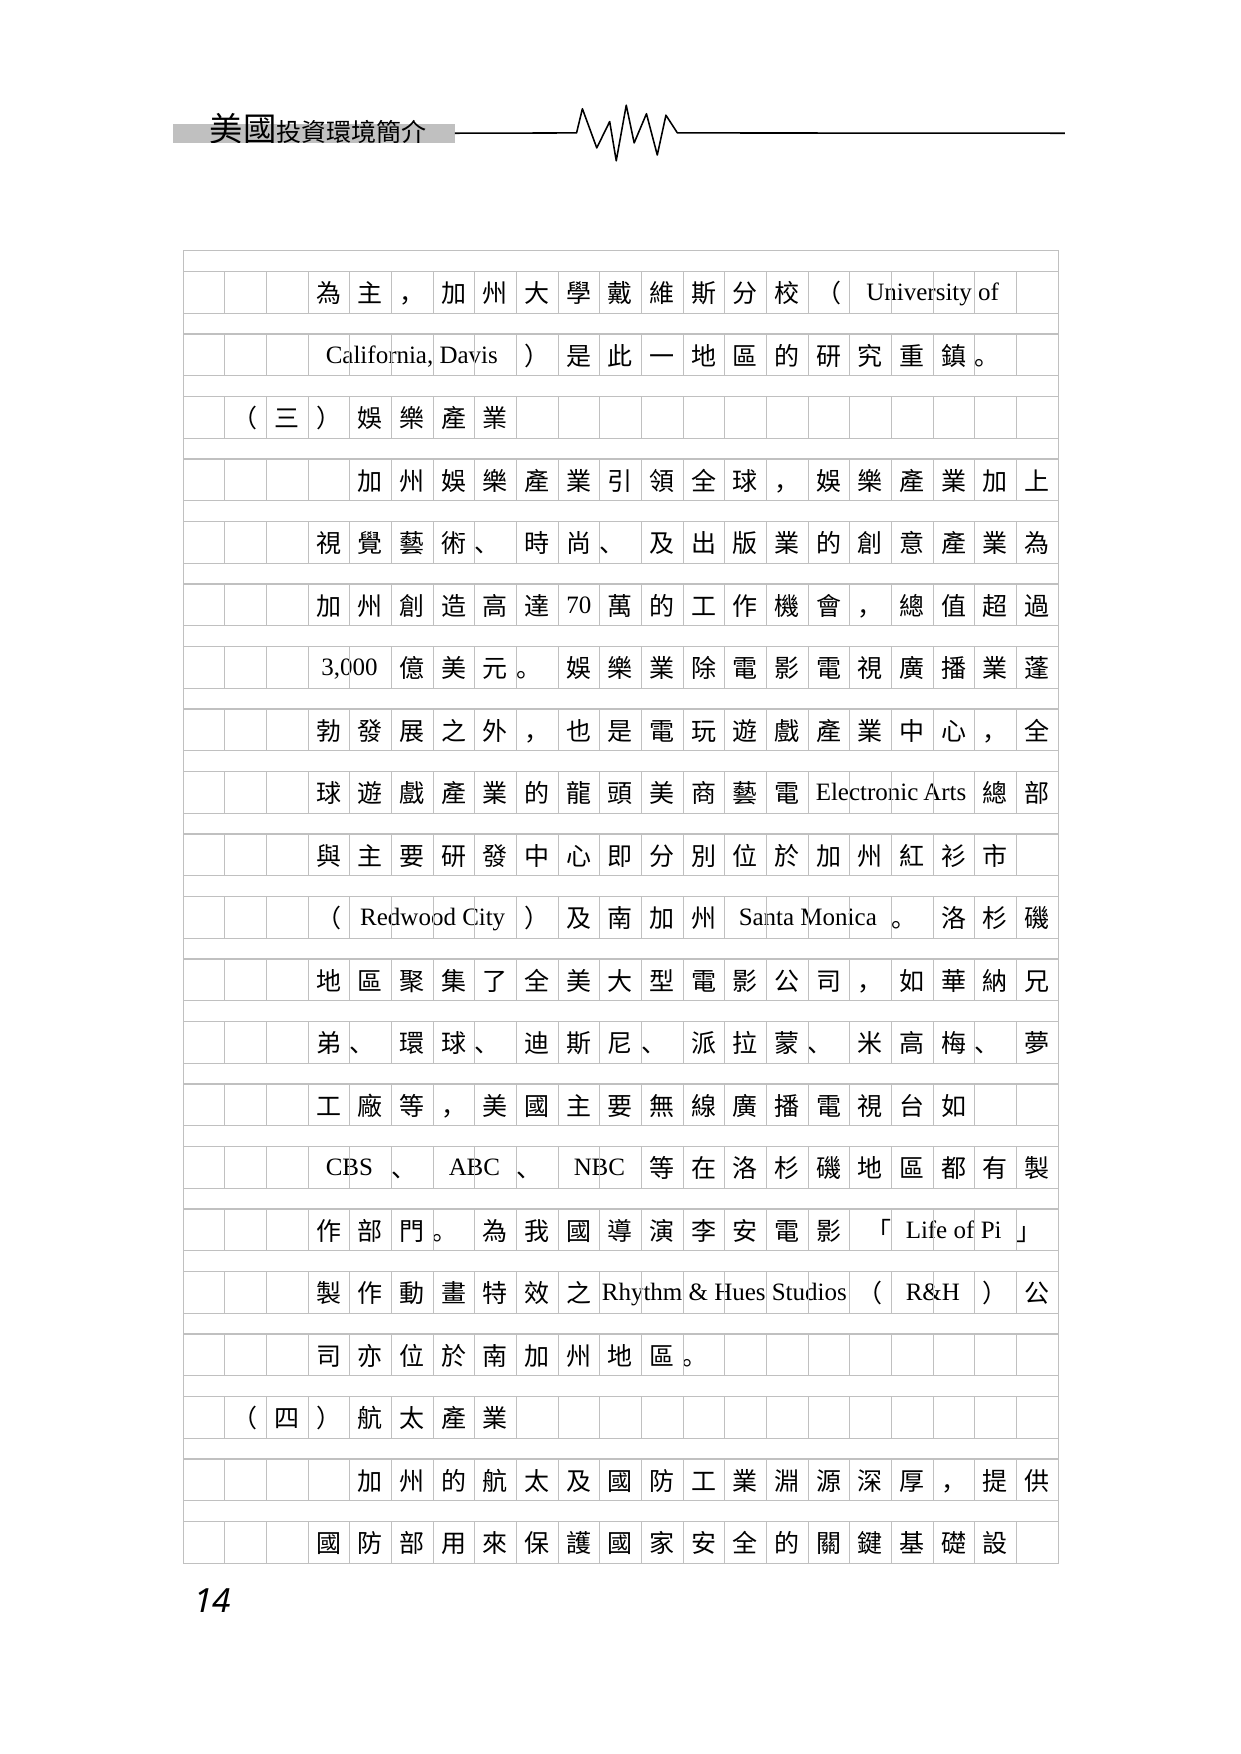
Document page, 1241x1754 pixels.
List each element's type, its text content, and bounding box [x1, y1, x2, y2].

text [767, 397, 808, 438]
text 產 [434, 397, 474, 438]
text （ [225, 1397, 266, 1438]
text [850, 397, 891, 438]
text 加州生技公司在2014年至2017年年共獲得超過280億美元的風險投資，超過任何其他州，且企業正在開發1,300多種療法。據報告顯示，州內有6,000家生物醫療公司及相關實驗室。加州生命科學產業主要集中在四大地區：洛杉磯、舊金山灣區、聖地牙哥以及中央谷地。洛杉磯地區在商用研究機構及測試實驗室的數目上領先，加州大學洛杉磯分校（University of California, Los Angeles, UCLA）、南加州大學（University of Southern California, USC）及加州理工學院（California Institute of Technology, Caltech）均是著名研究機構；舊金山灣區的生化公司主要以生化技術及材料研發為主，灣區Santa Clara郡為加州第二大的商用研發機構聚集區，南加州聖地牙哥地區生技公司數目位居第3，加州大學聖地牙哥分校（University of California, San Diego, UCSD）為主要研究機構之一，加州中央山谷地區則位居第4，主要以農業及食品加工的應用為主，加州大學戴維斯分校（University of California, Davis）是此一地區的研究重鎮。 [281, 251, 1058, 271]
text [975, 1397, 1016, 1438]
text 加州娛樂產業引領全球，娛樂產業加上視覺藝術、時尚、及出版業的創意產業為加州創造高達70萬的工作機會，總值超過3,000億美元。娛樂業除電影電視廣播業蓬勃發展之外，也是電玩遊戲產業中心，全球遊戲產業的龍頭美商藝電Electronic Arts總部與主要研發中心即分別位於加州紅衫市（Redwood City）及南加州Santa Monica。洛杉磯地區聚集了全美大型電影公司，如華納兄弟、環球、迪斯尼、派拉蒙、米高梅、夢工廠等，美國主要無線廣播電視台如CBS、ABC、NBC等在洛杉磯地區都有製作部門。為我國導演李安電影「Life of Pi」製作動畫特效之Rhythm & Hues Studios（R&H）公司亦位於南加州地區。 [281, 1189, 1058, 1208]
text 加州娛樂產業引領全球，娛樂產業加上視覺藝術、時尚、及出版業的創意產業為加州創造高達70萬的工作機會，總值超過3,000億美元。娛樂業除電影電視廣播業蓬勃發展之外，也是電玩遊戲產業中心，全球遊戲產業的龍頭美商藝電Electronic Arts總部與主要研發中心即分別位於加州紅衫市（Redwood City）及南加州Santa Monica。洛杉磯地區聚集了全美大型電影公司，如華納兄弟、環球、迪斯尼、派拉蒙、米高梅、夢工廠等，美國主要無線廣播電視台如CBS、ABC、NBC等在洛杉磯地區都有製作部門。為我國導演李安電影「Life of Pi」製作動畫特效之Rhythm & Hues Studios（R&H）公司亦位於南加州地區。 [281, 626, 1058, 646]
text 加州娛樂產業引領全球，娛樂產業加上視覺藝術、時尚、及出版業的創意產業為加州創造高達70萬的工作機會，總值超過3,000億美元。娛樂業除電影電視廣播業蓬勃發展之外，也是電玩遊戲產業中心，全球遊戲產業的龍頭美商藝電Electronic Arts總部與主要研發中心即分別位於加州紅衫市（Redwood City）及南加州Santa Monica。洛杉磯地區聚集了全美大型電影公司，如華納兄弟、環球、迪斯尼、派拉蒙、米高梅、夢工廠等，美國主要無線廣播電視台如CBS、ABC、NBC等在洛杉磯地區都有製作部門。為我國導演李安電影「Life of Pi」製作動畫特效之Rhythm & Hues Studios（R&H）公司亦位於南加州地區。 [281, 1314, 1058, 1333]
text [684, 397, 724, 438]
text 產 [434, 1397, 474, 1438]
text [767, 1397, 808, 1438]
text 業 [475, 1397, 516, 1438]
text [207, 376, 1058, 396]
text ） [309, 397, 349, 438]
text [892, 397, 933, 438]
text 加州娛樂產業引領全球，娛樂產業加上視覺藝術、時尚、及出版業的創意產業為加州創造高達70萬的工作機會，總值超過3,000億美元。娛樂業除電影電視廣播業蓬勃發展之外，也是電玩遊戲產業中心，全球遊戲產業的龍頭美商藝電Electronic Arts總部與主要研發中心即分別位於加州紅衫市（Redwood City）及南加州Santa Monica。洛杉磯地區聚集了全美大型電影公司，如華納兄弟、環球、迪斯尼、派拉蒙、米高梅、夢工廠等，美國主要無線廣播電視台如CBS、ABC、NBC等在洛杉磯地區都有製作部門。為我國導演李安電影「Life of Pi」製作動畫特效之Rhythm & Hues Studios（R&H）公司亦位於南加州地區。 [281, 439, 1058, 458]
text [642, 1397, 683, 1438]
text 加州娛樂產業引領全球，娛樂產業加上視覺藝術、時尚、及出版業的創意產業為加州創造高達70萬的工作機會，總值超過3,000億美元。娛樂業除電影電視廣播業蓬勃發展之外，也是電玩遊戲產業中心，全球遊戲產業的龍頭美商藝電Electronic Arts總部與主要研發中心即分別位於加州紅衫市（Redwood City）及南加州Santa Monica。洛杉磯地區聚集了全美大型電影公司，如華納兄弟、環球、迪斯尼、派拉蒙、米高梅、夢工廠等，美國主要無線廣播電視台如CBS、ABC、NBC等在洛杉磯地區都有製作部門。為我國導演李安電影「Life of Pi」製作動畫特效之Rhythm & Hues Studios（R&H）公司亦位於南加州地區。 [281, 1126, 1058, 1146]
text [517, 1397, 558, 1438]
text [850, 1397, 891, 1438]
text 業 [475, 397, 516, 438]
text 加州的航太及國防工業淵源深厚，提供國防部用來保護國家安全的關鍵基礎設施。相關產業為加州創造近800,000個直接與間接工作，年產值高達1,560億美元。據美國國防部經濟調整辦公室發布之數據，加州在國防支出、國防合約、及從業人員數量方面排名第一。 [281, 1439, 1058, 1458]
text [559, 397, 599, 438]
text [809, 397, 849, 438]
text [642, 397, 683, 438]
text [725, 397, 766, 438]
text [725, 1397, 766, 1438]
text 三 [267, 397, 308, 438]
text [1017, 397, 1058, 438]
text [600, 397, 641, 438]
text [684, 1397, 724, 1438]
text [207, 397, 224, 438]
text [600, 1397, 641, 1438]
text 加州生技公司在2014年至2017年年共獲得超過280億美元的風險投資，超過任何其他州，且企業正在開發1,300多種療法。據報告顯示，州內有6,000家生物醫療公司及相關實驗室。加州生命科學產業主要集中在四大地區：洛杉磯、舊金山灣區、聖地牙哥以及中央谷地。洛杉磯地區在商用研究機構及測試實驗室的數目上領先，加州大學洛杉磯分校（University of California, Los Angeles, UCLA）、南加州大學（University of Southern California, USC）及加州理工學院（California Institute of Technology, Caltech）均是著名研究機構；舊金山灣區的生化公司主要以生化技術及材料研發為主，灣區Santa Clara郡為加州第二大的商用研發機構聚集區，南加州聖地牙哥地區生技公司數目位居第3，加州大學聖地牙哥分校（University of California, San Diego, UCSD）為主要研究機構之一，加州中央山谷地區則位居第4，主要以農業及食品加工的應用為主，加州大學戴維斯分校（University of California, Davis）是此一地區的研究重鎮。 [281, 314, 1058, 333]
text 加州的航太及國防工業淵源深厚，提供國防部用來保護國家安全的關鍵基礎設施。相關產業為加州創造近800,000個直接與間接工作，年產值高達1,560億美元。據美國國防部經濟調整辦公室發布之數據，加州在國防支出、國防合約、及從業人員數量方面排名第一。 [281, 1501, 1058, 1521]
text 加州娛樂產業引領全球，娛樂產業加上視覺藝術、時尚、及出版業的創意產業為加州創造高達70萬的工作機會，總值超過3,000億美元。娛樂業除電影電視廣播業蓬勃發展之外，也是電玩遊戲產業中心，全球遊戲產業的龍頭美商藝電Electronic Arts總部與主要研發中心即分別位於加州紅衫市（Redwood City）及南加州Santa Monica。洛杉磯地區聚集了全美大型電影公司，如華納兄弟、環球、迪斯尼、派拉蒙、米高梅、夢工廠等，美國主要無線廣播電視台如CBS、ABC、NBC等在洛杉磯地區都有製作部門。為我國導演李安電影「Life of Pi」製作動畫特效之Rhythm & Hues Studios（R&H）公司亦位於南加州地區。 [281, 564, 1058, 583]
text 太 [392, 1397, 433, 1438]
text 加州娛樂產業引領全球，娛樂產業加上視覺藝術、時尚、及出版業的創意產業為加州創造高達70萬的工作機會，總值超過3,000億美元。娛樂業除電影電視廣播業蓬勃發展之外，也是電玩遊戲產業中心，全球遊戲產業的龍頭美商藝電Electronic Arts總部與主要研發中心即分別位於加州紅衫市（Redwood City）及南加州Santa Monica。洛杉磯地區聚集了全美大型電影公司，如華納兄弟、環球、迪斯尼、派拉蒙、米高梅、夢工廠等，美國主要無線廣播電視台如CBS、ABC、NBC等在洛杉磯地區都有製作部門。為我國導演李安電影「Life of Pi」製作動畫特效之Rhythm & Hues Studios（R&H）公司亦位於南加州地區。 [281, 1064, 1058, 1083]
text 加州娛樂產業引領全球，娛樂產業加上視覺藝術、時尚、及出版業的創意產業為加州創造高達70萬的工作機會，總值超過3,000億美元。娛樂業除電影電視廣播業蓬勃發展之外，也是電玩遊戲產業中心，全球遊戲產業的龍頭美商藝電Electronic Arts總部與主要研發中心即分別位於加州紅衫市（Redwood City）及南加州Santa Monica。洛杉磯地區聚集了全美大型電影公司，如華納兄弟、環球、迪斯尼、派拉蒙、米高梅、夢工廠等，美國主要無線廣播電視台如CBS、ABC、NBC等在洛杉磯地區都有製作部門。為我國導演李安電影「Life of Pi」製作動畫特效之Rhythm & Hues Studios（R&H）公司亦位於南加州地區。 [281, 689, 1058, 708]
text 加州娛樂產業引領全球，娛樂產業加上視覺藝術、時尚、及出版業的創意產業為加州創造高達70萬的工作機會，總值超過3,000億美元。娛樂業除電影電視廣播業蓬勃發展之外，也是電玩遊戲產業中心，全球遊戲產業的龍頭美商藝電Electronic Arts總部與主要研發中心即分別位於加州紅衫市（Redwood City）及南加州Santa Monica。洛杉磯地區聚集了全美大型電影公司，如華納兄弟、環球、迪斯尼、派拉蒙、米高梅、夢工廠等，美國主要無線廣播電視台如CBS、ABC、NBC等在洛杉磯地區都有製作部門。為我國導演李安電影「Life of Pi」製作動畫特效之Rhythm & Hues Studios（R&H）公司亦位於南加州地區。 [281, 751, 1058, 771]
text [892, 1397, 933, 1438]
text [559, 1397, 599, 1438]
text 四 [267, 1397, 308, 1438]
text 娛 [350, 397, 391, 438]
text 加州娛樂產業引領全球，娛樂產業加上視覺藝術、時尚、及出版業的創意產業為加州創造高達70萬的工作機會，總值超過3,000億美元。娛樂業除電影電視廣播業蓬勃發展之外，也是電玩遊戲產業中心，全球遊戲產業的龍頭美商藝電Electronic Arts總部與主要研發中心即分別位於加州紅衫市（Redwood City）及南加州Santa Monica。洛杉磯地區聚集了全美大型電影公司，如華納兄弟、環球、迪斯尼、派拉蒙、米高梅、夢工廠等，美國主要無線廣播電視台如CBS、ABC、NBC等在洛杉磯地區都有製作部門。為我國導演李安電影「Life of Pi」製作動畫特效之Rhythm & Hues Studios（R&H）公司亦位於南加州地區。 [281, 876, 1058, 896]
text [207, 1376, 1058, 1396]
text ） [309, 1397, 349, 1438]
text 加州娛樂產業引領全球，娛樂產業加上視覺藝術、時尚、及出版業的創意產業為加州創造高達70萬的工作機會，總值超過3,000億美元。娛樂業除電影電視廣播業蓬勃發展之外，也是電玩遊戲產業中心，全球遊戲產業的龍頭美商藝電Electronic Arts總部與主要研發中心即分別位於加州紅衫市（Redwood City）及南加州Santa Monica。洛杉磯地區聚集了全美大型電影公司，如華納兄弟、環球、迪斯尼、派拉蒙、米高梅、夢工廠等，美國主要無線廣播電視台如CBS、ABC、NBC等在洛杉磯地區都有製作部門。為我國導演李安電影「Life of Pi」製作動畫特效之Rhythm & Hues Studios（R&H）公司亦位於南加州地區。 [281, 814, 1058, 833]
text [975, 397, 1016, 438]
text 航 [350, 1397, 391, 1438]
text [1017, 1397, 1058, 1438]
text [207, 1397, 224, 1438]
text （ [225, 397, 266, 438]
text 加州娛樂產業引領全球，娛樂產業加上視覺藝術、時尚、及出版業的創意產業為加州創造高達70萬的工作機會，總值超過3,000億美元。娛樂業除電影電視廣播業蓬勃發展之外，也是電玩遊戲產業中心，全球遊戲產業的龍頭美商藝電Electronic Arts總部與主要研發中心即分別位於加州紅衫市（Redwood City）及南加州Santa Monica。洛杉磯地區聚集了全美大型電影公司，如華納兄弟、環球、迪斯尼、派拉蒙、米高梅、夢工廠等，美國主要無線廣播電視台如CBS、ABC、NBC等在洛杉磯地區都有製作部門。為我國導演李安電影「Life of Pi」製作動畫特效之Rhythm & Hues Studios（R&H）公司亦位於南加州地區。 [281, 939, 1058, 958]
text [934, 397, 974, 438]
text [517, 397, 558, 438]
text 加州娛樂產業引領全球，娛樂產業加上視覺藝術、時尚、及出版業的創意產業為加州創造高達70萬的工作機會，總值超過3,000億美元。娛樂業除電影電視廣播業蓬勃發展之外，也是電玩遊戲產業中心，全球遊戲產業的龍頭美商藝電Electronic Arts總部與主要研發中心即分別位於加州紅衫市（Redwood City）及南加州Santa Monica。洛杉磯地區聚集了全美大型電影公司，如華納兄弟、環球、迪斯尼、派拉蒙、米高梅、夢工廠等，美國主要無線廣播電視台如CBS、ABC、NBC等在洛杉磯地區都有製作部門。為我國導演李安電影「Life of Pi」製作動畫特效之Rhythm & Hues Studios（R&H）公司亦位於南加州地區。 [281, 1001, 1058, 1021]
text 樂 [392, 397, 433, 438]
text [934, 1397, 974, 1438]
text [809, 1397, 849, 1438]
text 加州娛樂產業引領全球，娛樂產業加上視覺藝術、時尚、及出版業的創意產業為加州創造高達70萬的工作機會，總值超過3,000億美元。娛樂業除電影電視廣播業蓬勃發展之外，也是電玩遊戲產業中心，全球遊戲產業的龍頭美商藝電Electronic Arts總部與主要研發中心即分別位於加州紅衫市（Redwood City）及南加州Santa Monica。洛杉磯地區聚集了全美大型電影公司，如華納兄弟、環球、迪斯尼、派拉蒙、米高梅、夢工廠等，美國主要無線廣播電視台如CBS、ABC、NBC等在洛杉磯地區都有製作部門。為我國導演李安電影「Life of Pi」製作動畫特效之Rhythm & Hues Studios（R&H）公司亦位於南加州地區。 [281, 501, 1058, 521]
text 加州娛樂產業引領全球，娛樂產業加上視覺藝術、時尚、及出版業的創意產業為加州創造高達70萬的工作機會，總值超過3,000億美元。娛樂業除電影電視廣播業蓬勃發展之外，也是電玩遊戲產業中心，全球遊戲產業的龍頭美商藝電Electronic Arts總部與主要研發中心即分別位於加州紅衫市（Redwood City）及南加州Santa Monica。洛杉磯地區聚集了全美大型電影公司，如華納兄弟、環球、迪斯尼、派拉蒙、米高梅、夢工廠等，美國主要無線廣播電視台如CBS、ABC、NBC等在洛杉磯地區都有製作部門。為我國導演李安電影「Life of Pi」製作動畫特效之Rhythm & Hues Studios（R&H）公司亦位於南加州地區。 [281, 1251, 1058, 1271]
